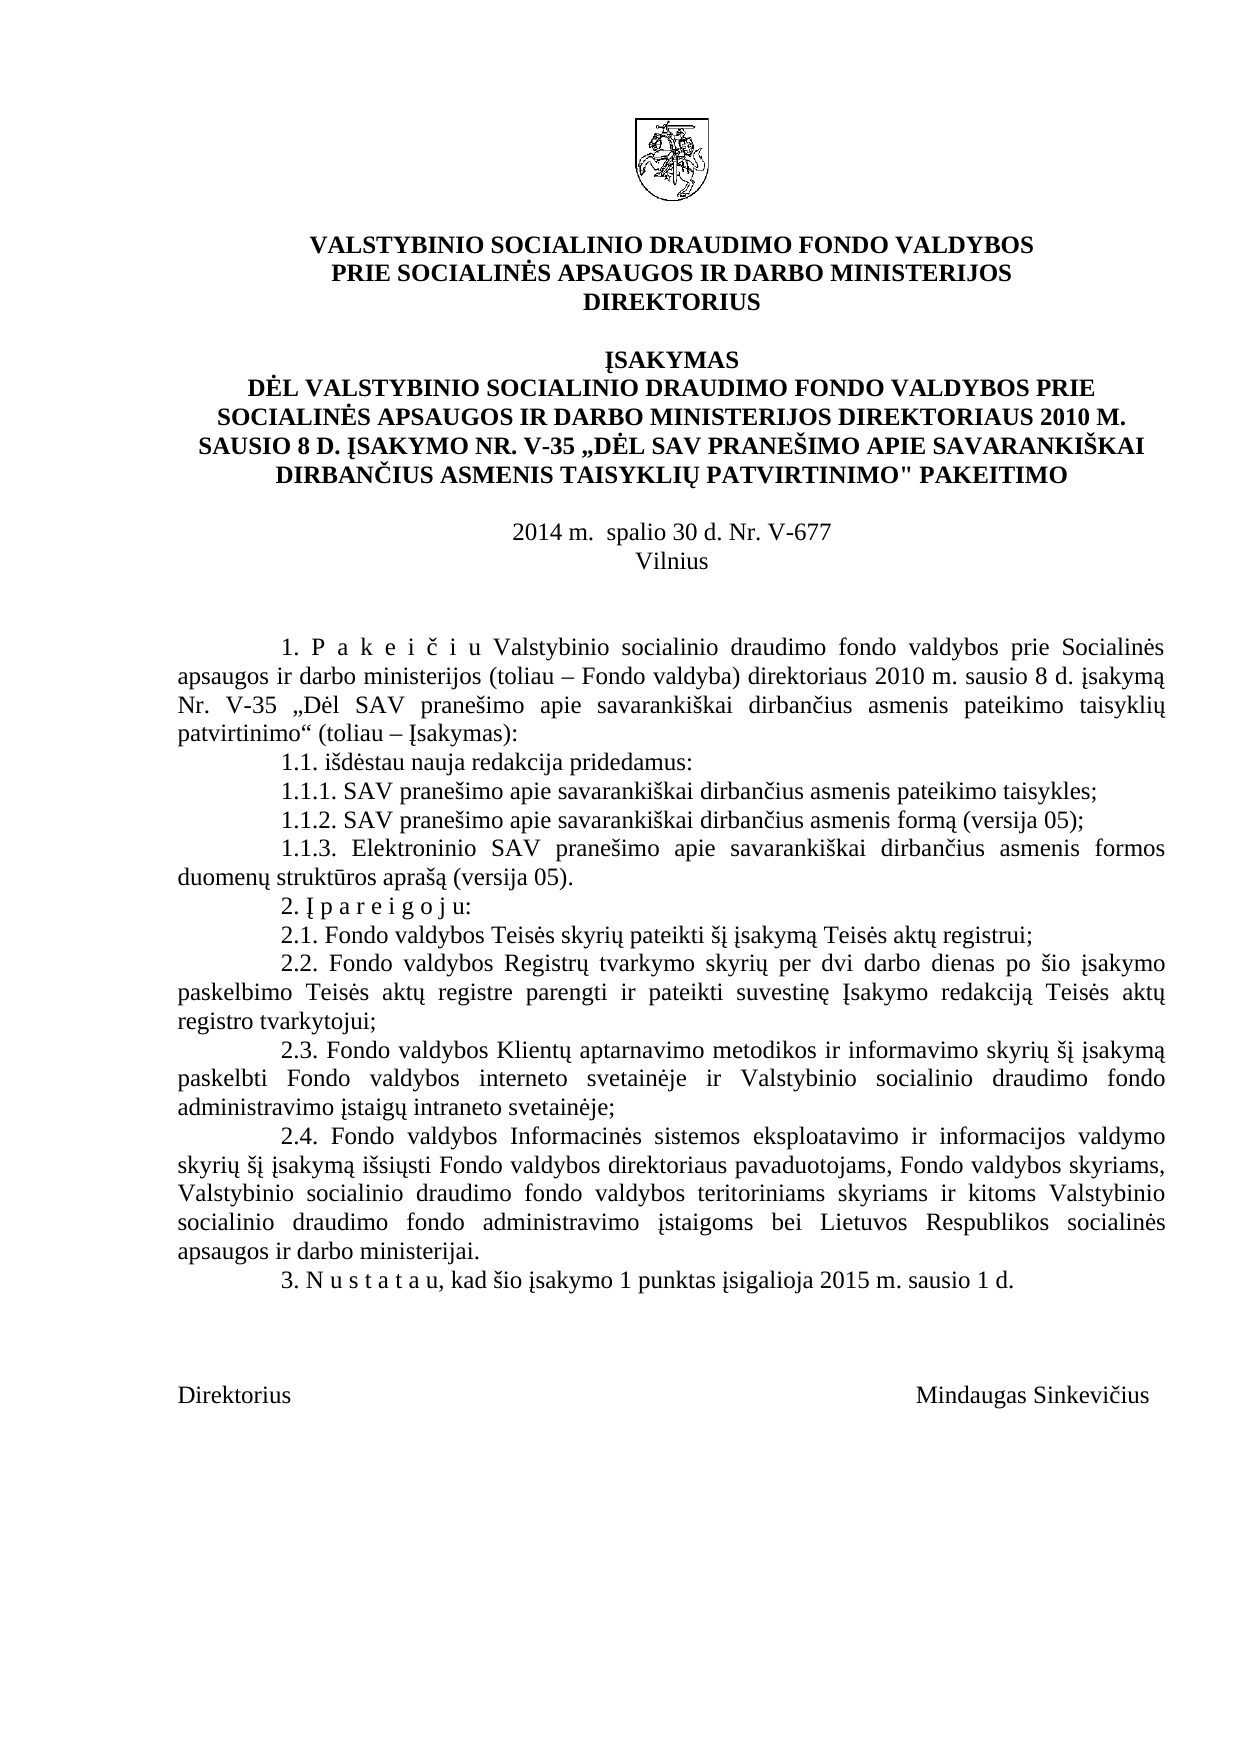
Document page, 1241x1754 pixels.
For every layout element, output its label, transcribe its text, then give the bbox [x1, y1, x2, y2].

text 3. N u s t a t a u, kad šio įsakymo 1 punktas įsigalioja 2015 m. sausio 1 d. [177, 1265, 1166, 1293]
text 2.1. Fondo valdybos Teisės skyrių pateikti šį įsakymą Teisės aktų registrui; [177, 920, 1166, 948]
text 1.1. išdėstau nauja redakcija pridedamus: [177, 747, 1166, 776]
text DĖL Valstybinio socialinio draudimo fondo valdybos prie Socialinės apsaugos ir darbo ministerijos direktoriaus 2010 m. sausio 8 d. įsakymo Nr. V-35 „Dėl SAV pranešimo apie savarankiškai dirbančius asmenis taisyklių patvirtinimo" pakeitimo [177, 373, 1166, 488]
text 1.1.2. SAV pranešimo apie savarankiškai dirbančius asmenis formą (versija 05); [177, 805, 1166, 833]
text 1. P a k e i č i u Valstybinio socialinio draudimo fondo valdybos prie Socialinės apsaugos ir darbo ministerijos (toliau – Fondo valdyba) direktoriaus 2010 m. sausio 8 d. įsakymą Nr. V-35 „Dėl SAV pranešimo apie savarankiškai dirbančius asmenis pateikimo taisyklių patvirtinimo“ (toliau – Įsakymas): [177, 632, 1166, 747]
text 2. Į p a r e i g o j u: [177, 891, 1166, 920]
text 1.1.3. Elektroninio SAV pranešimo apie savarankiškai dirbančius asmenis formos duomenų struktūros aprašą (versija 05). [177, 833, 1166, 891]
text DIREKTORIUS [177, 287, 1166, 316]
text Vilnius [177, 546, 1166, 575]
text 2014 m. spalio 30 d. Nr. V-677 [177, 517, 1166, 546]
text ĮSAKYMAS [177, 345, 1166, 373]
text PRIE SOCIALINĖS APSAUGOS IR DARBO MINISTERIJOS [177, 258, 1166, 287]
text VALSTYBINIO SOCIALINIO DRAUDIMO FONDO VALDYBOS [177, 230, 1166, 258]
text 1.1.1. SAV pranešimo apie savarankiškai dirbančius asmenis pateikimo taisykles; [177, 776, 1166, 805]
text Direktorius Mindaugas Sinkevičius [177, 1380, 1166, 1408]
text 2.4. Fondo valdybos Informacinės sistemos eksploatavimo ir informacijos valdymo skyrių šį įsakymą išsiųsti Fondo valdybos direktoriaus pavaduotojams, Fondo valdybos skyriams, Valstybinio socialinio draudimo fondo valdybos teritoriniams skyriams ir kitoms Valstybinio socialinio draudimo fondo administravimo įstaigoms bei Lietuvos Respublikos socialinės apsaugos ir darbo ministerijai. [177, 1121, 1166, 1265]
text 2.3. Fondo valdybos Klientų aptarnavimo metodikos ir informavimo skyrių šį įsakymą paskelbti Fondo valdybos interneto svetainėje ir Valstybinio socialinio draudimo fondo administravimo įstaigų intraneto svetainėje; [177, 1035, 1166, 1121]
text 2.2. Fondo valdybos Registrų tvarkymo skyrių per dvi darbo dienas po šio įsakymo paskelbimo Teisės aktų registre parengti ir pateikti suvestinę Įsakymo redakciją Teisės aktų registro tvarkytojui; [177, 948, 1166, 1035]
